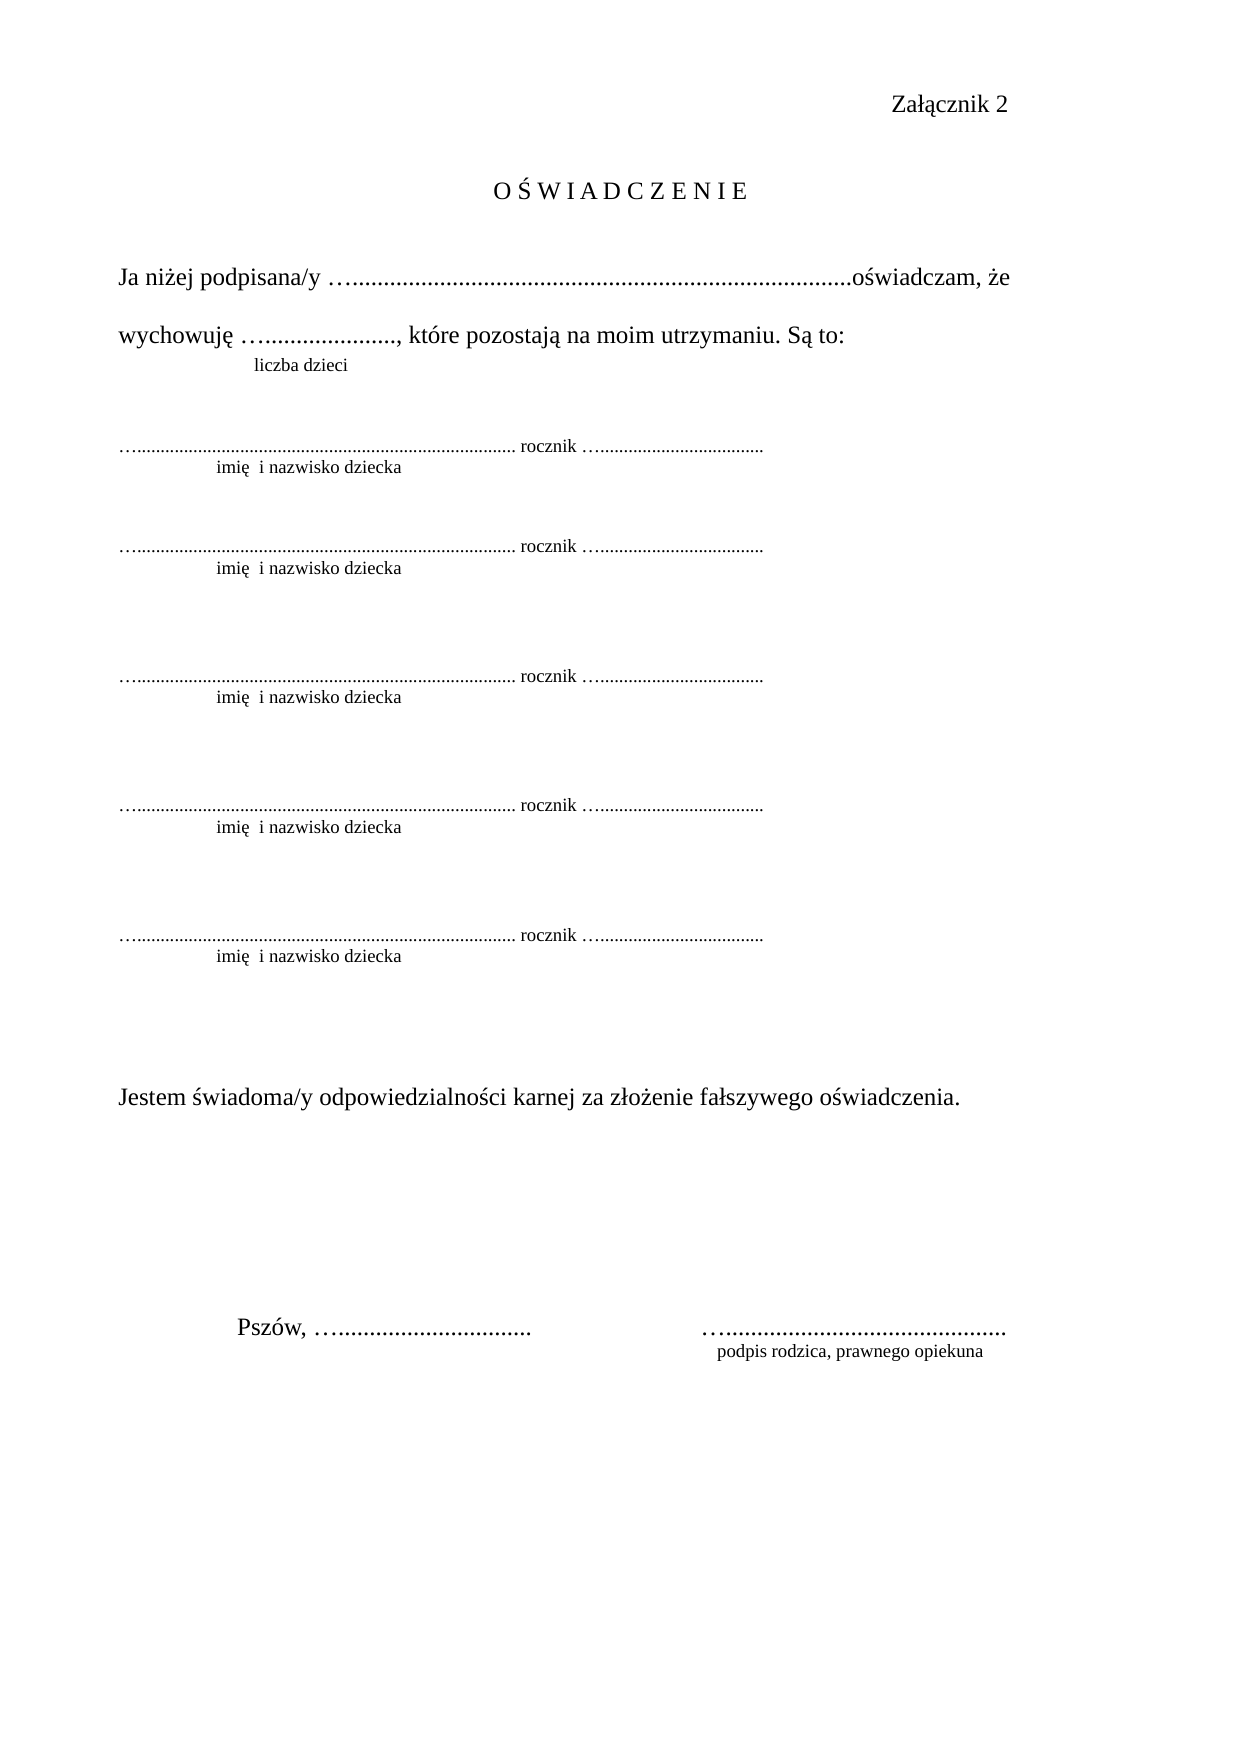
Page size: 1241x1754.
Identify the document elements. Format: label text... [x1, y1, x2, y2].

text wychowuję …....................., które pozostają na moim utrzymaniu. Są to: [118, 320, 1122, 348]
text podpis rodzica, prawnego opiekuna [118, 1340, 1122, 1362]
text …................................................................................. rocznik …................................... [118, 535, 1122, 557]
text …................................................................................. rocznik …................................... [118, 435, 1122, 456]
text liczba dzieci [118, 348, 1122, 377]
text imię i nazwisko dziecka [118, 456, 1122, 478]
text imię i nazwisko dziecka [118, 686, 1122, 708]
text O Ś W I A D C Z E N I E [118, 176, 1122, 205]
text imię i nazwisko dziecka [118, 945, 1122, 967]
text Ja niżej podpisana/y …................................................................................oświadczam, że [118, 262, 1122, 291]
text …................................................................................. rocznik …................................... [118, 794, 1122, 816]
text Załącznik 2 [118, 85, 1122, 118]
text imię i nazwisko dziecka [118, 557, 1122, 578]
text …................................................................................. rocznik …................................... [118, 923, 1122, 945]
text imię i nazwisko dziecka [118, 816, 1122, 837]
text Pszów, …............................... …............................................. [118, 1312, 1122, 1340]
text Jestem świadoma/y odpowiedzialności karnej za złożenie fałszywego oświadczenia. [118, 1082, 1122, 1110]
text …................................................................................. rocznik …................................... [118, 665, 1122, 686]
